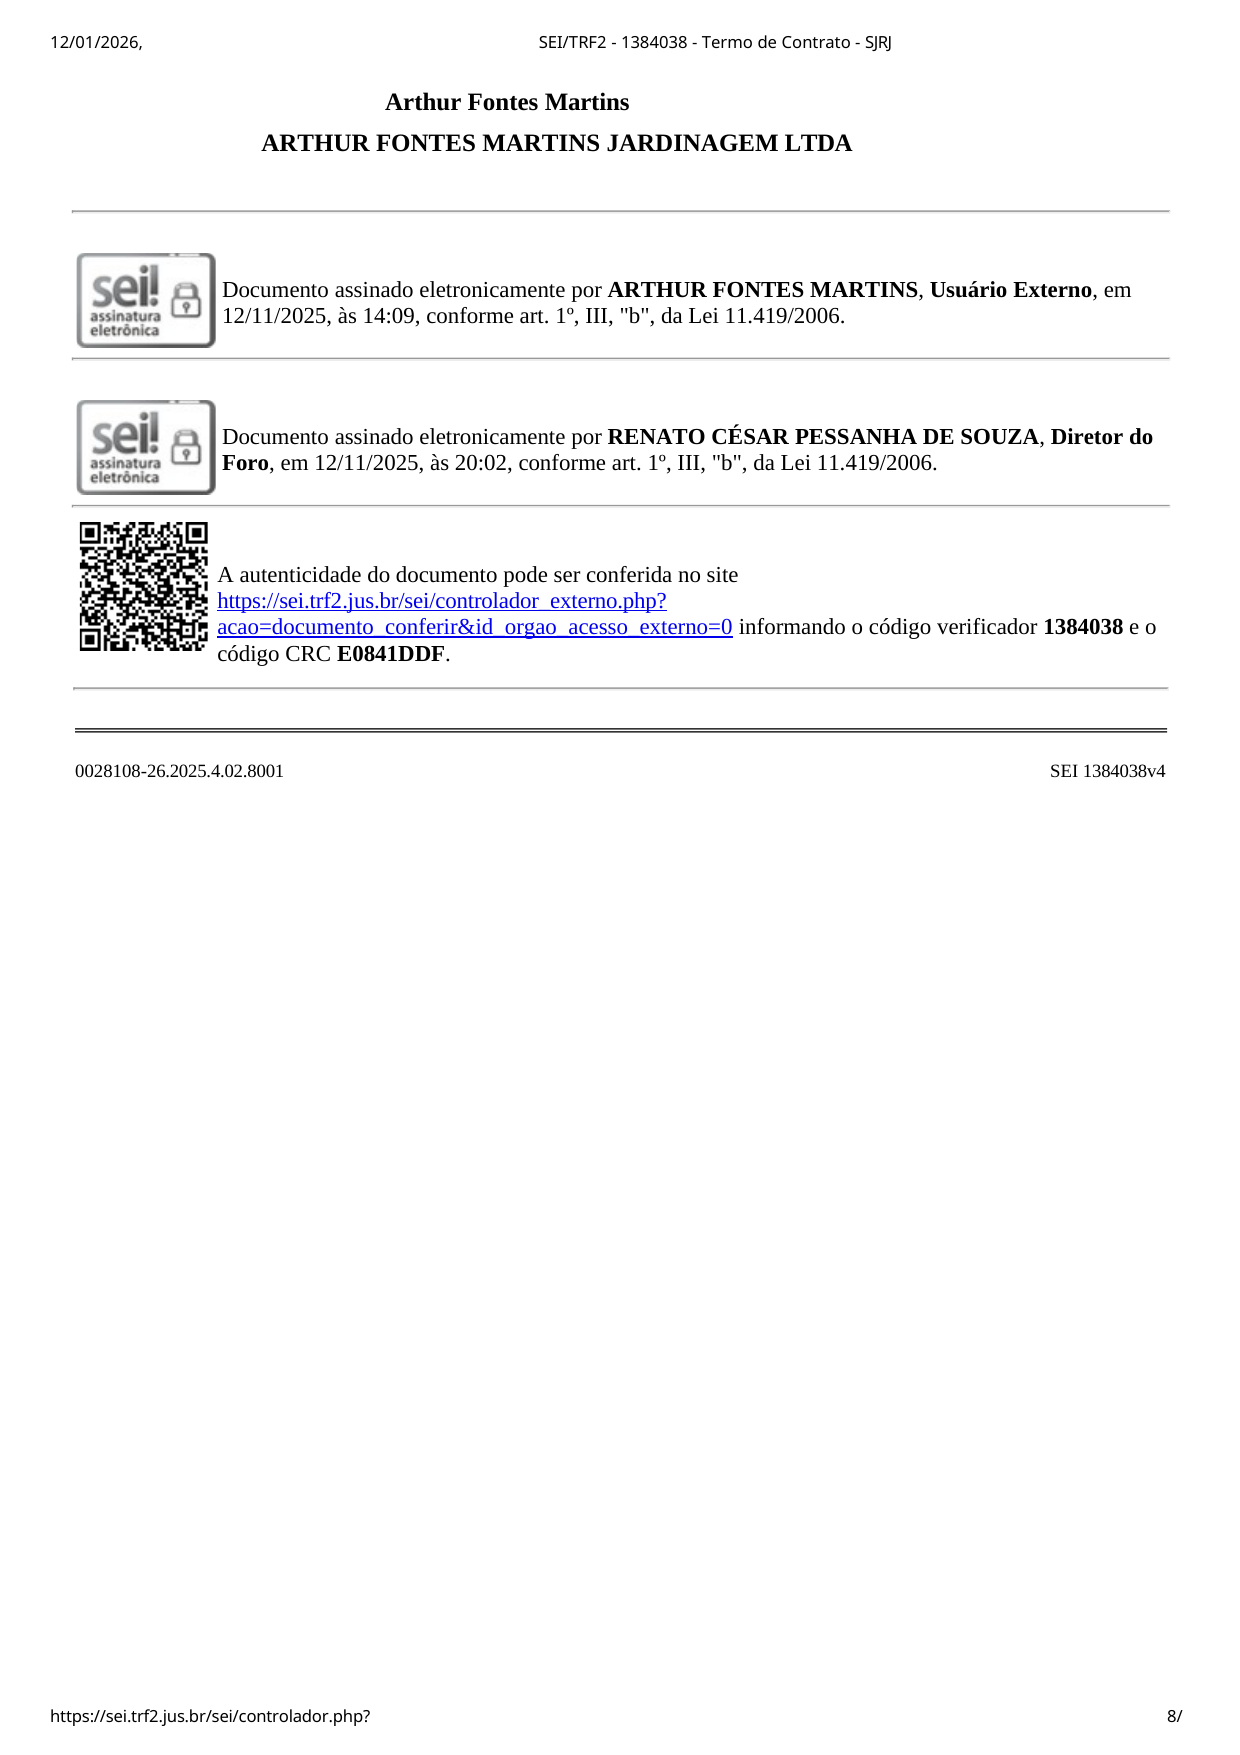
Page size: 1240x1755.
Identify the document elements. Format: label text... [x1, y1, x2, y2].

text 0028108-26.2025.4.02.8001 SEI 1384038v4 [75, 760, 1181, 781]
text Arthur Fontes Martins [385, 87, 1181, 116]
text Documento assinado eletronicamente por ARTHUR FONTES MARTINS, Usuário Externo, em 12/11/2025, às 14:09, conforme art. 1º, III, "b", da Lei 11.419/2006. [222, 276, 1181, 328]
text ARTHUR FONTES MARTINS JARDINAGEM LTDA [261, 128, 1181, 156]
text Documento assinado eletronicamente por RENATO CÉSAR PESSANHA DE SOUZA, Diretor do Foro, em 12/11/2025, às 20:02, conforme art. 1º, III, "b", da Lei 11.419/2006. [222, 423, 1181, 476]
text A autenticidade do documento pode ser conferida no site https://sei.trf2.jus.br/sei/controlador_externo.php? acao=documento_conferir&id_orgao_acesso_externo=0 informando o código verificador 1384038 e o código CRC E0841DDF. [217, 561, 1179, 666]
